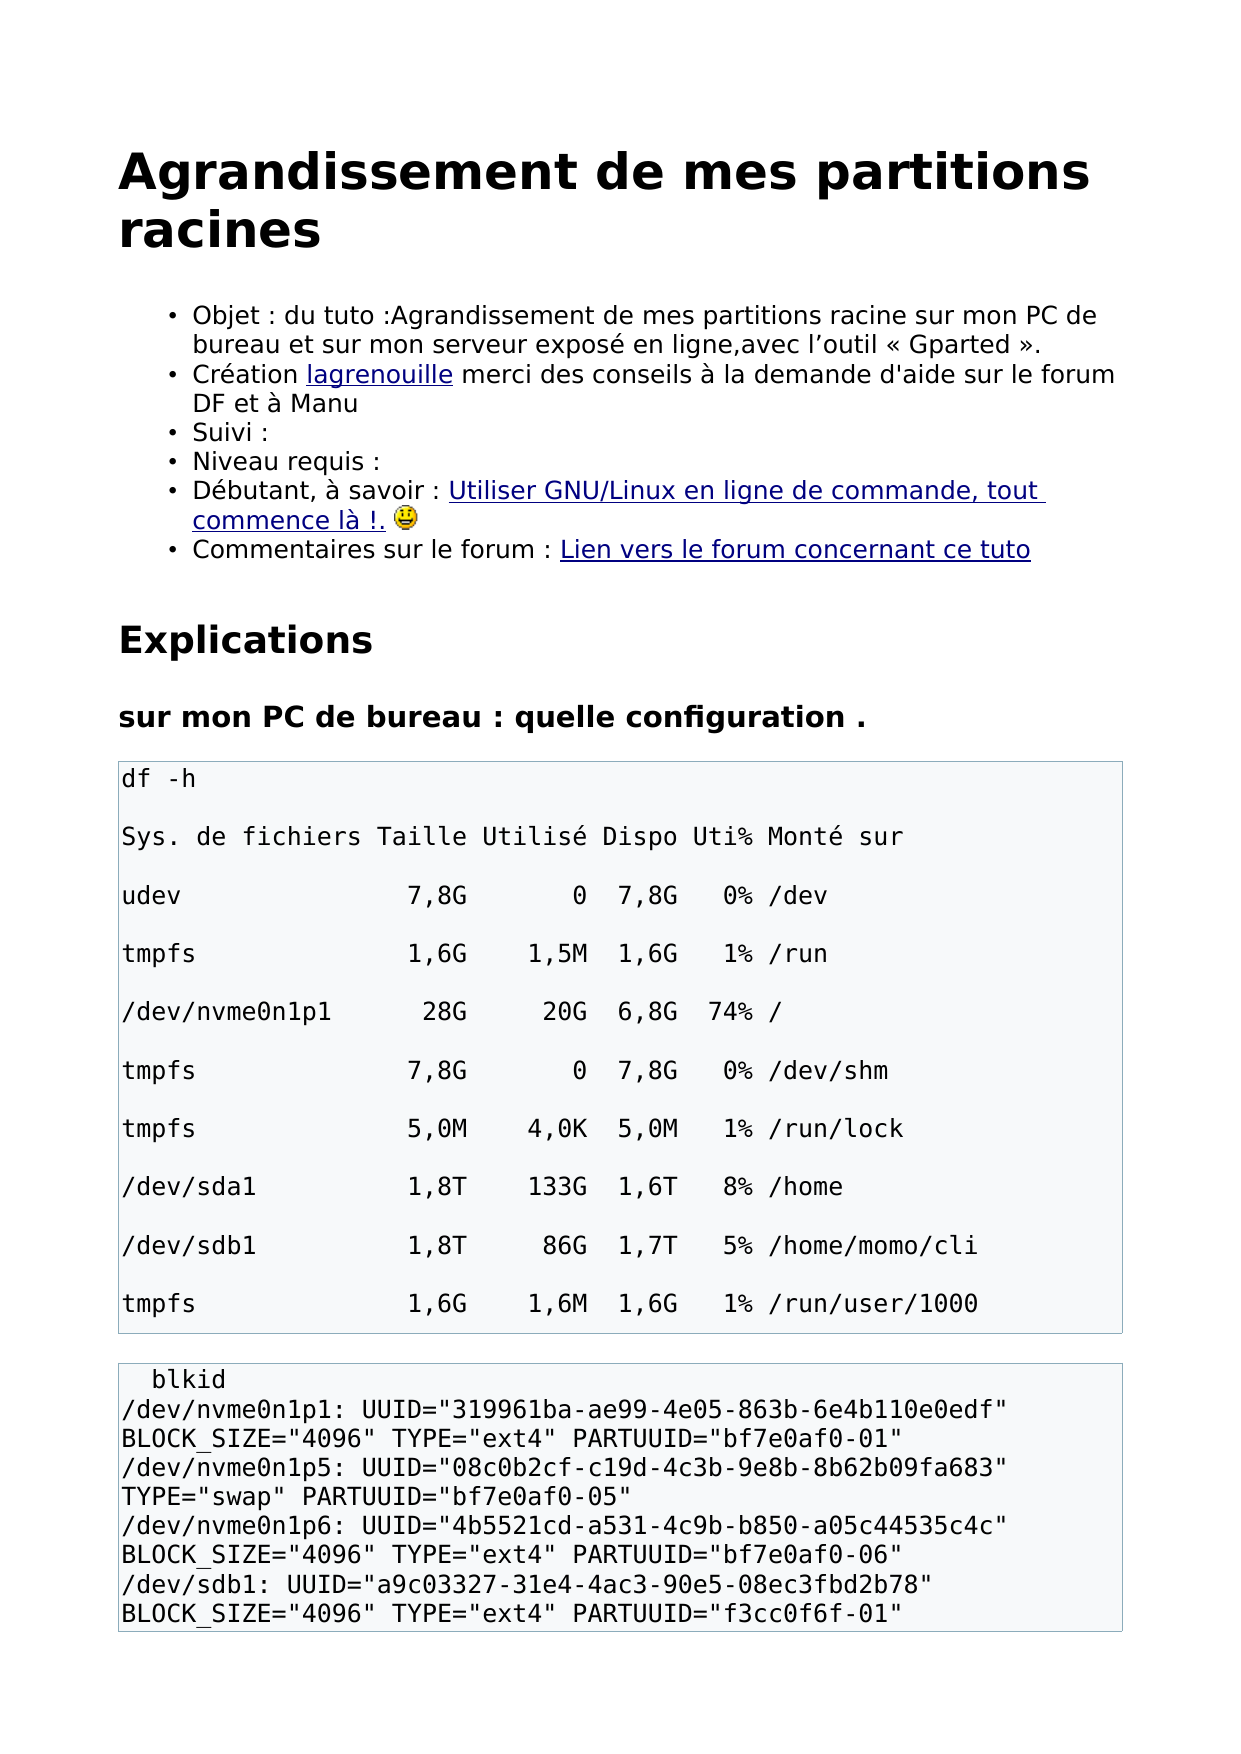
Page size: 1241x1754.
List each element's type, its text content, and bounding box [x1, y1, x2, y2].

list Suivi : [177, 418, 1122, 447]
list Création lagrenouille merci des conseils à la demande d'aide sur le forum DF et à Manu [177, 360, 1122, 418]
subtitle sur mon PC de bureau : quelle configuration . [118, 700, 1122, 734]
table_header df -h Sys. de fichiers Taille Utilisé Dispo Uti% Monté sur udev 7,8G 0 7,8G 0% /dev tmpfs 1,6G 1,5M 1,6G 1% /run /dev/nvme0n1p1 28G 20G 6,8G 74% / tmpfs 7,8G 0 7,8G 0% /dev/shm tmpfs 5,0M 4,0K 5,0M 1% /run/lock /dev/sda1 1,8T 133G 1,6T 8% /home /dev/sdb1 1,8T 86G 1,7T 5% /home/momo/cli tmpfs 1,6G 1,6M 1,6G 1% /run/user/1000 [119, 762, 1122, 1333]
subtitle Explications [118, 619, 1122, 662]
list Objet : du tuto :Agrandissement de mes partitions racine sur mon PC de bureau et sur mon serveur exposé en ligne,avec l’outil « Gparted ». [177, 302, 1122, 360]
table_header blkid /dev/nvme0n1p1: UUID="319961ba-ae99-4e05-863b-6e4b110e0edf" BLOCK_SIZE="4096" TYPE="ext4" PARTUUID="bf7e0af0-01" /dev/nvme0n1p5: UUID="08c0b2cf-c19d-4c3b-9e8b-8b62b09fa683" TYPE="swap" PARTUUID="bf7e0af0-05" /dev/nvme0n1p6: UUID="4b5521cd-a531-4c9b-b850-a05c44535c4c" BLOCK_SIZE="4096" TYPE="ext4" PARTUUID="bf7e0af0-06" /dev/sdb1: UUID="a9c03327-31e4-4ac3-90e5-08ec3fbd2b78" BLOCK_SIZE="4096" TYPE="ext4" PARTUUID="f3cc0f6f-01" [119, 1364, 1122, 1631]
picture [394, 505, 418, 530]
list Commentaires sur le forum : Lien vers le forum concernant ce tuto [177, 535, 1122, 564]
list Débutant, à savoir : Utiliser GNU/Linux en ligne de commande, tout commence là !. [177, 477, 1122, 535]
subtitle Agrandissement de mes partitions racines [118, 143, 1122, 259]
list Niveau requis : [177, 447, 1122, 477]
